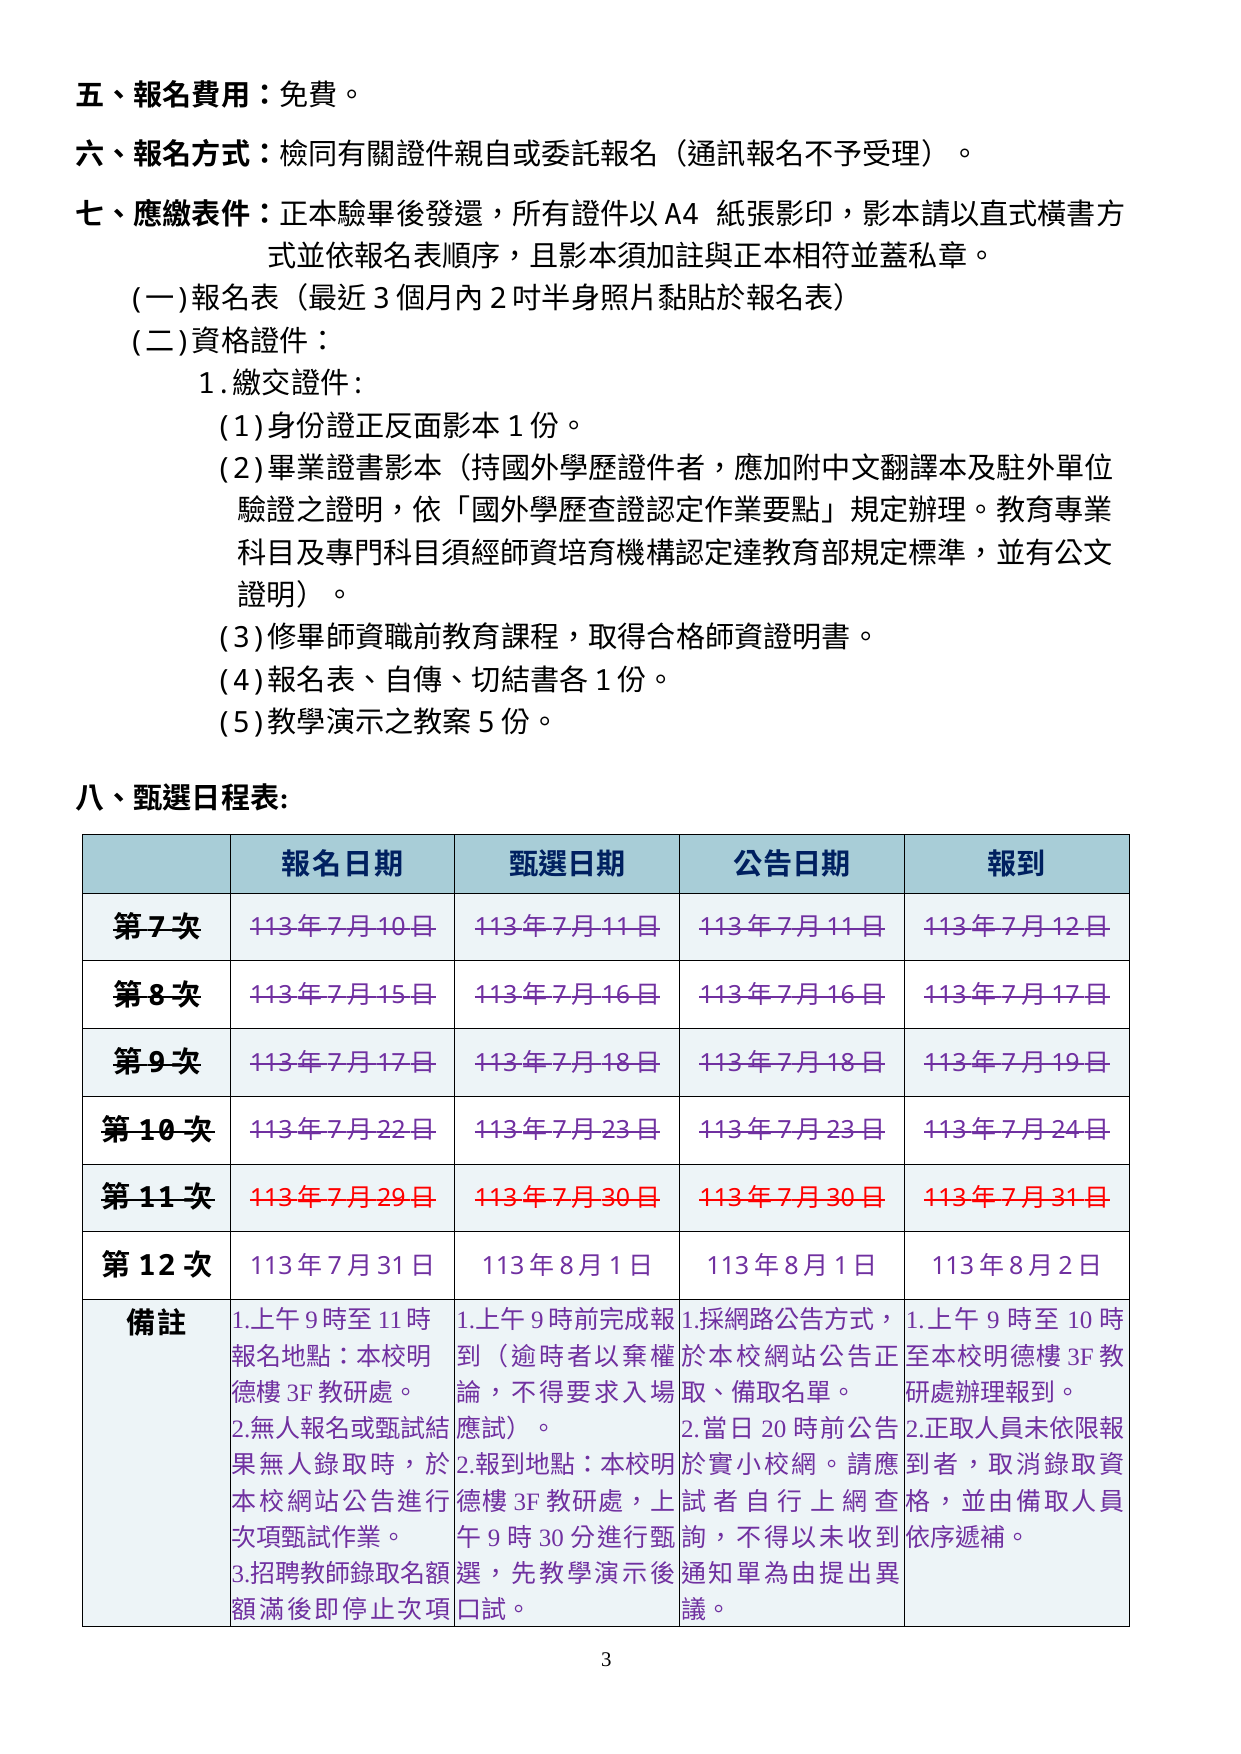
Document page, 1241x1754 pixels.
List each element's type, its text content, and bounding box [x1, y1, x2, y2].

table_cell 第11次 [83, 1165, 230, 1231]
table_cell 113年7月17日 [231, 1029, 454, 1096]
table_cell 第10次 [83, 1097, 230, 1163]
table_cell 113年7月30日 [455, 1165, 679, 1231]
text (1)身份證正反面影本1份。 [75, 402, 1137, 444]
table_cell 第9次 [83, 1029, 230, 1096]
text (一)報名表（最近3個月內2吋半身照片黏貼於報名表） [75, 275, 1137, 317]
table_header 報到 [905, 835, 1129, 893]
table_cell 113年7月18日 [680, 1029, 904, 1096]
table_cell 113年7月23日 [680, 1097, 904, 1163]
table_cell 113年7月31日 [905, 1165, 1129, 1231]
table_cell 113年7月16日 [455, 961, 679, 1028]
text 五、報名費用：免費。 [75, 72, 1137, 114]
table_cell 113年7月29日 [231, 1165, 454, 1231]
table_header 報名日期 [231, 835, 454, 893]
table_header [83, 835, 230, 893]
table_cell 113年7月19日 [905, 1029, 1129, 1096]
table_cell 113年7月11日 [455, 894, 679, 960]
table_cell 113年8月2日 [905, 1232, 1129, 1299]
table_cell 113年7月15日 [231, 961, 454, 1028]
text (二)資格證件： [75, 317, 1137, 360]
table_cell 第8次 [83, 961, 230, 1028]
table_cell 113年7月12日 [905, 894, 1129, 960]
table_cell 1.採網路公告方式，於本校網站公告正取、備取名單。 2.當日20時前公告於實小校網。請應試者自行上網查詢，不得以未收到通知單為由提出異議。 [680, 1300, 904, 1626]
table_cell 113年7月10日 [231, 894, 454, 960]
table_cell 113年7月24日 [905, 1097, 1129, 1163]
table_cell 113年7月11日 [680, 894, 904, 960]
table_cell 113年8月1日 [455, 1232, 679, 1299]
text (2)畢業證書影本（持國外學歷證件者，應加附中文翻譯本及駐外單位驗證之證明，依「國外學歷查證認定作業要點」規定辦理。教育專業科目及專門科目須經師資培育機構認定達教育部規定標準，並有公文證明）。 [75, 444, 1137, 614]
text (4)報名表、自傳、切結書各1份。 [75, 656, 1137, 698]
table_cell 1.上午9時至10時至本校明德樓3F教研處辦理報到。 2.正取人員未依限報到者，取消錄取資格，並由備取人員依序遞補。 [905, 1300, 1129, 1626]
table_header 甄選日期 [455, 835, 679, 893]
text (5)教學演示之教案5份。 [75, 698, 1137, 741]
table_cell 備註 [83, 1300, 230, 1626]
table_cell 113年7月31日 [231, 1232, 454, 1299]
text 六、報名方式：檢同有關證件親自或委託報名（通訊報名不予受理）。 [75, 131, 1137, 173]
table_header 公告日期 [680, 835, 904, 893]
table_cell 113年7月16日 [680, 961, 904, 1028]
text (3)修畢師資職前教育課程，取得合格師資證明書。 [75, 614, 1137, 656]
table_cell 113年8月1日 [680, 1232, 904, 1299]
table_cell 第7次 [83, 894, 230, 960]
table_cell 1.上午9時至11時 報名地點：本校明德樓3F教研處。 2.無人報名或甄試結果無人錄取時，於本校網站公告進行次項甄試作業。 3.招聘教師錄取名額額滿後即停止次項 [231, 1300, 454, 1626]
table_cell 113年7月18日 [455, 1029, 679, 1096]
table_cell 113年7月30日 [680, 1165, 904, 1231]
table_cell 1.上午9時前完成報到（逾時者以棄權論，不得要求入場應試）。 2.報到地點：本校明德樓3F教研處，上午9時30分進行甄選，先教學演示後口試。 [455, 1300, 679, 1626]
text 八、甄選日程表: [75, 775, 1137, 817]
text 1.繳交證件: [75, 360, 1137, 402]
table_cell 113年7月23日 [455, 1097, 679, 1163]
table_cell 113年7月17日 [905, 961, 1129, 1028]
table_cell 第12次 [83, 1232, 230, 1299]
table_cell 113年7月22日 [231, 1097, 454, 1163]
text 七、應繳表件：正本驗畢後發還，所有證件以A4 紙張影印，影本請以直式橫書方 式並依報名表順序，且影本須加註與正本相符並蓋私章。 [75, 190, 1137, 275]
